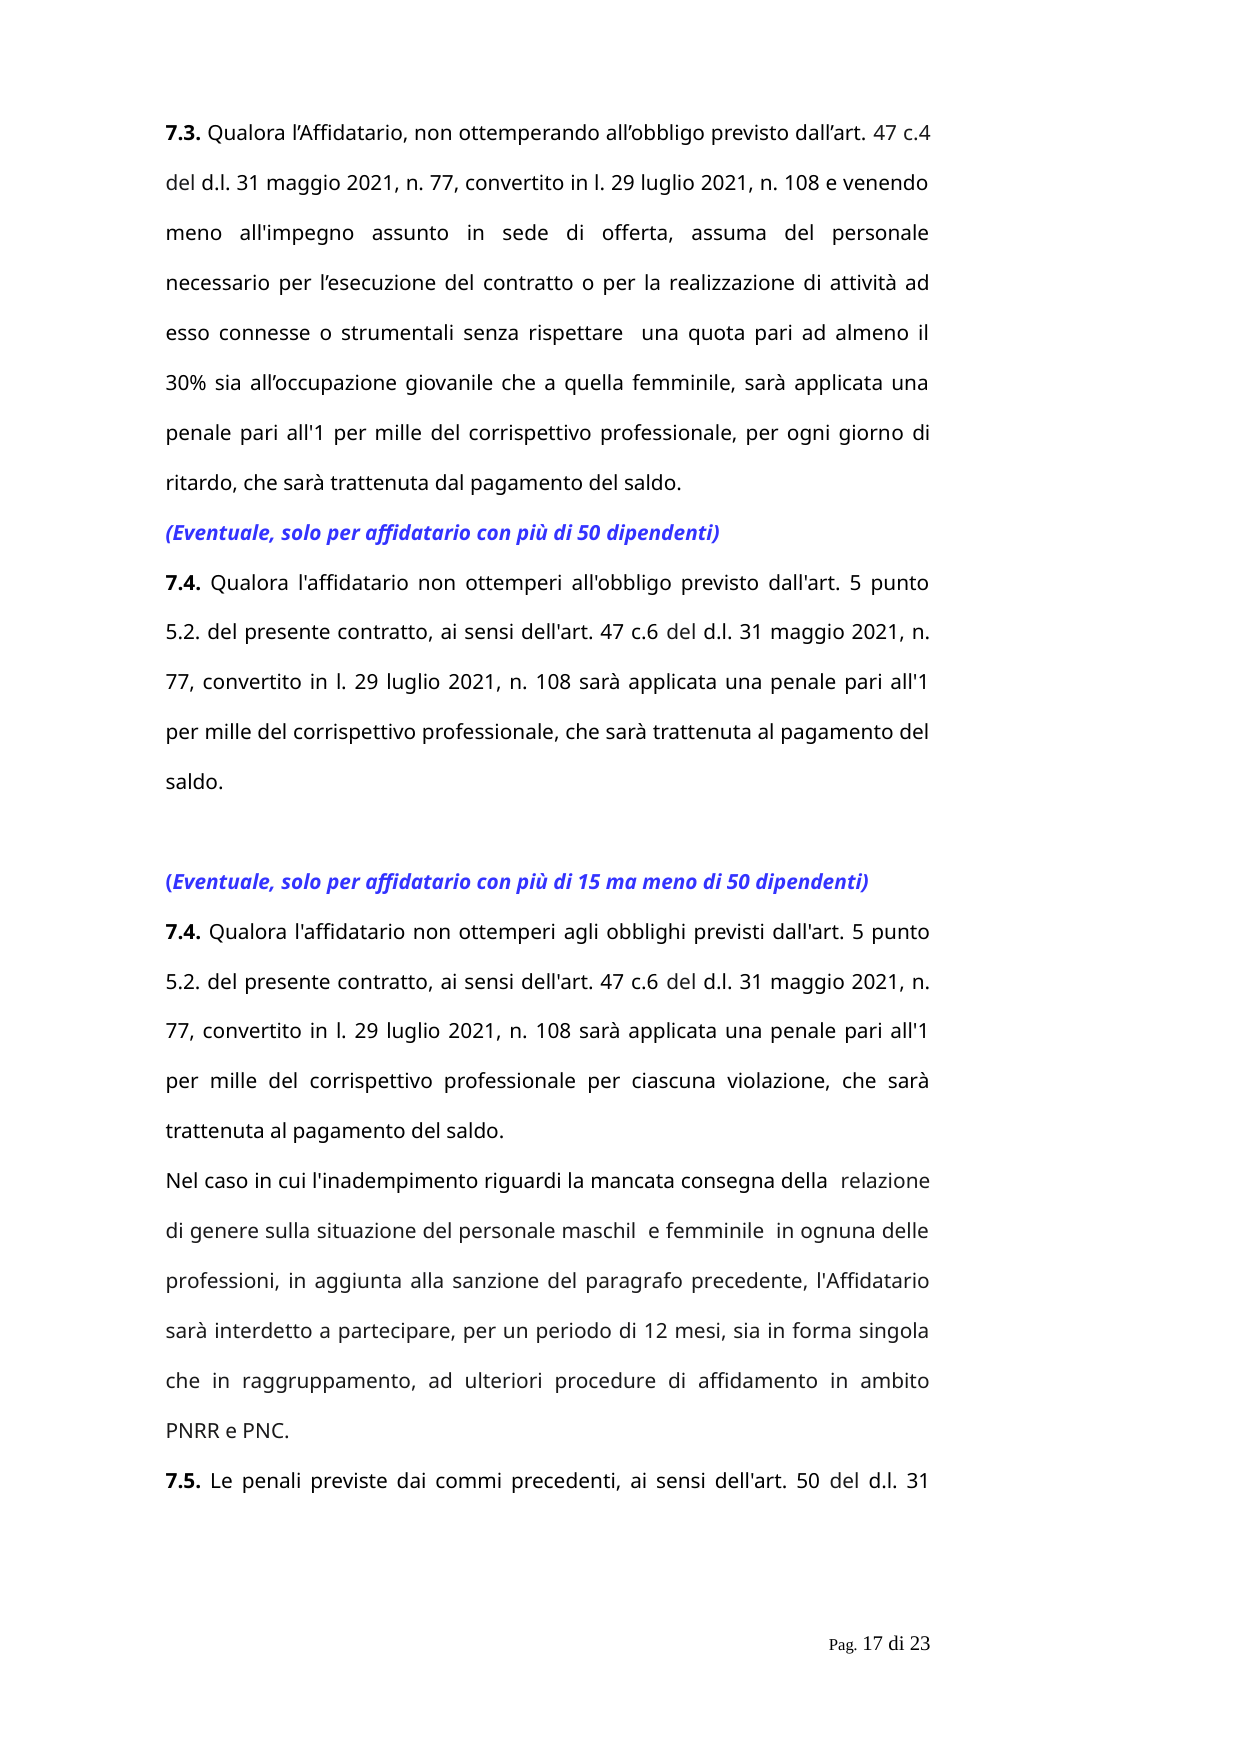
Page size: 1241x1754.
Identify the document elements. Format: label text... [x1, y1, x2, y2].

text 7.4. Qualora l'affidatario non ottemperi agli obblighi previsti dall'art. 5 punto 5.2. del presente contratto, ai sensi dell'art. 47 c.6 del d.l. 31 maggio 2021, n. 77, convertito in l. 29 luglio 2021, n. 108 sarà applicata una penale pari all'1 per mille del corrispettivo professionale per ciascuna violazione, che sarà trattenuta al pagamento del saldo. [165, 895, 930, 1145]
text Nel caso in cui l'inadempimento riguardi la mancata consegna della relazione di genere sulla situazione del personale maschil e femminile in ognuna delle professioni, in aggiunta alla sanzione del paragrafo precedente, l'Affidatario sarà interdetto a partecipare, per un periodo di 12 mesi, sia in forma singola che in raggruppamento, ad ulteriori procedure di affidamento in ambito PNRR e PNC. [165, 1145, 930, 1444]
text (Eventuale, solo per affidatario con più di 15 ma meno di 50 dipendenti) [165, 846, 930, 895]
text 7.5. Le penali previste dai commi precedenti, ai sensi dell'art. 50 del d.l. 31 [165, 1444, 930, 1494]
text 7.3. Qualora l’Affidatario, non ottemperando all’obbligo previsto dall’art. 47 c.4 del d.l. 31 maggio 2021, n. 77, convertito in l. 29 luglio 2021, n. 108 e venendo meno all'impegno assunto in sede di offerta, assuma del personale necessario per l’esecuzione del contratto o per la realizzazione di attività ad esso connesse o strumentali senza rispettare una quota pari ad almeno il 30% sia all’occupazione giovanile che a quella femminile, sarà applicata una penale pari all'1 per mille del corrispettivo professionale, per ogni giorno di ritardo, che sarà trattenuta dal pagamento del saldo. [165, 97, 930, 496]
text 7.4. Qualora l'affidatario non ottemperi all'obbligo previsto dall'art. 5 punto 5.2. del presente contratto, ai sensi dell'art. 47 c.6 del d.l. 31 maggio 2021, n. 77, convertito in l. 29 luglio 2021, n. 108 sarà applicata una penale pari all'1 per mille del corrispettivo professionale, che sarà trattenuta al pagamento del saldo. [165, 546, 930, 796]
text (Eventuale, solo per affidatario con più di 50 dipendenti) [165, 496, 930, 546]
